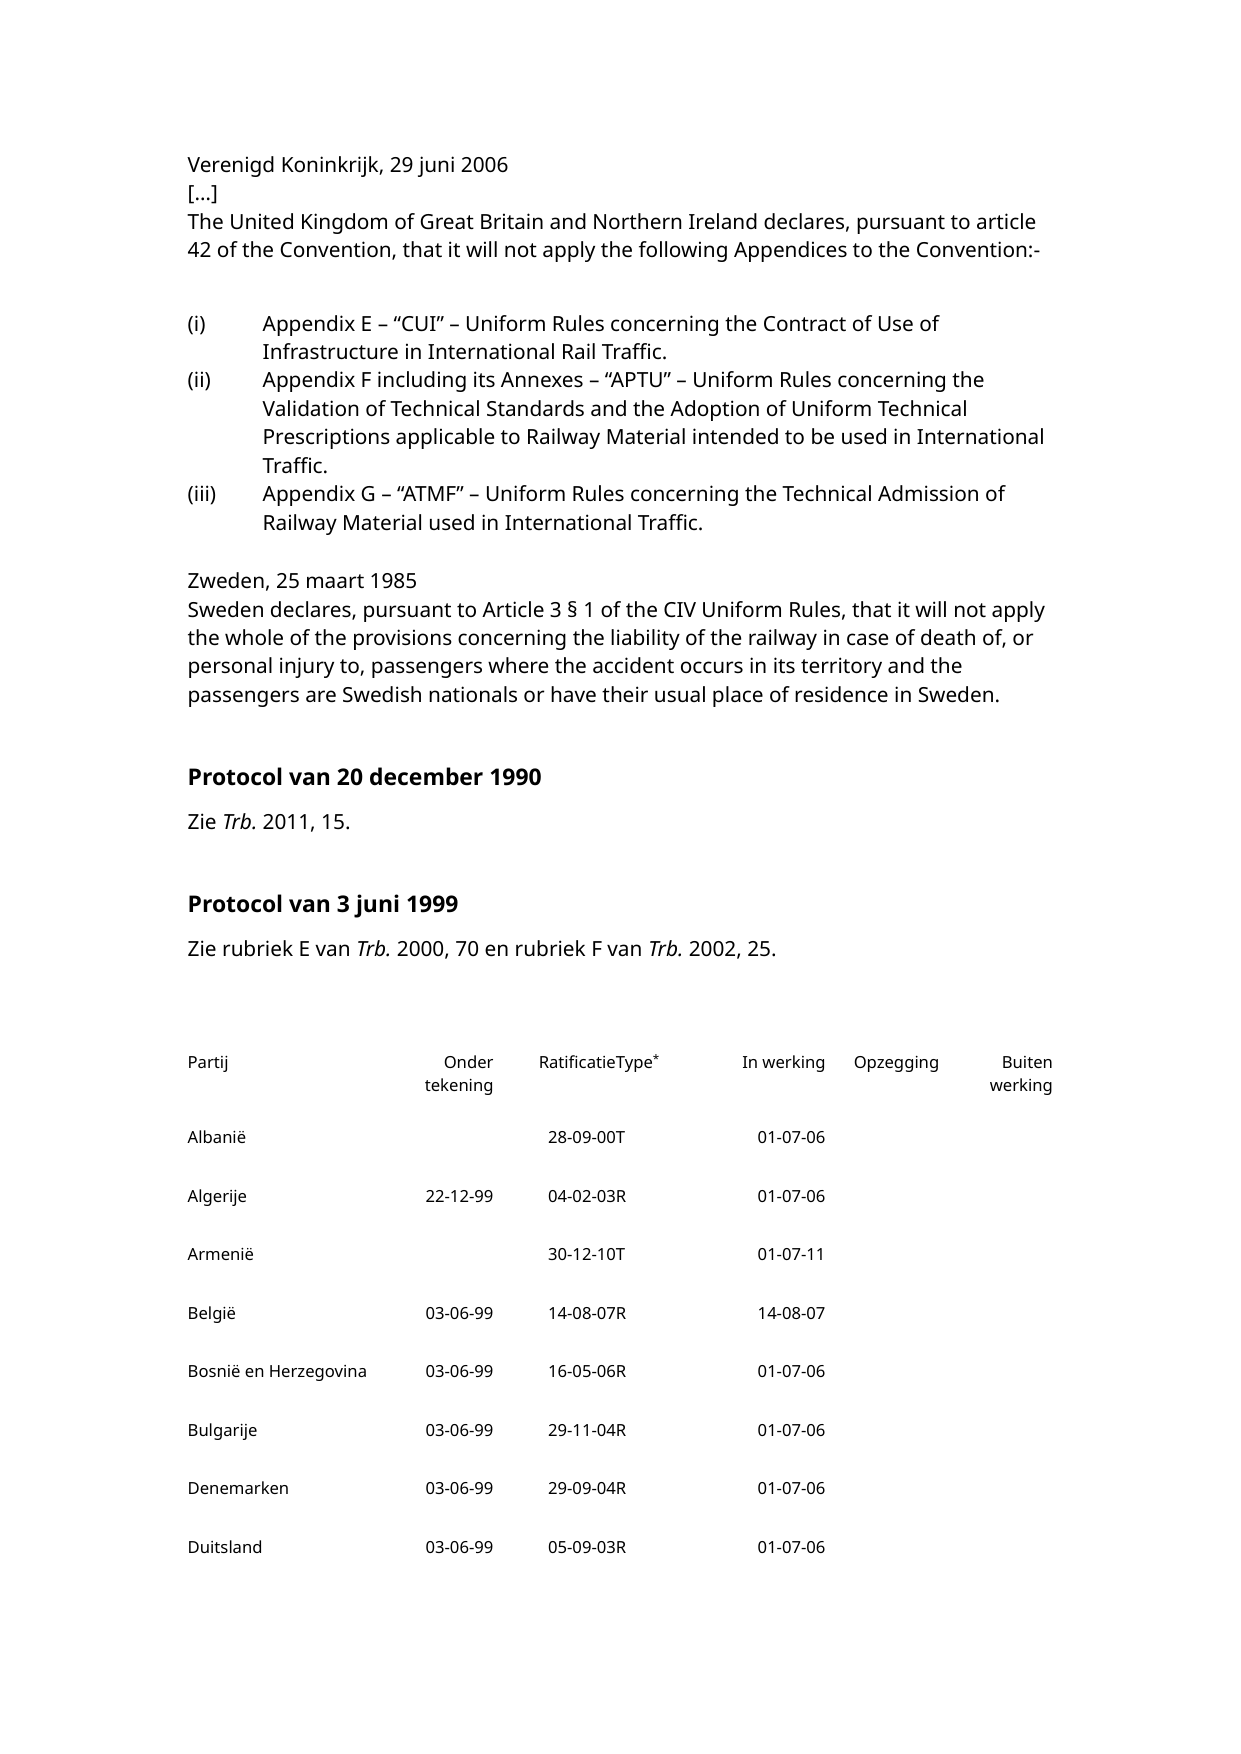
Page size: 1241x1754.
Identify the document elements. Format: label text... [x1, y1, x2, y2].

text Sweden declares, pursuant to Article 3 § 1 of the CIV Uniform Rules, that it will not apply the whole of the provisions concerning the liability of the railway in case of death of, or personal injury to, passengers where the accident occurs in its territory and the passengers are Swedish nationals or have their usual place of residence in Sweden. [187, 595, 1053, 708]
table_cell [939, 1185, 1053, 1243]
list Appendix G – “ATMF” – Uniform Rules concerning the Technical Admission of Railway Material used in International Traffic. [187, 479, 1053, 536]
table_header Opzegging [825, 1051, 939, 1126]
table_cell [939, 1535, 1053, 1594]
table_cell [939, 1243, 1053, 1301]
table_cell België [188, 1301, 371, 1360]
table_cell 01-07-06 [703, 1418, 825, 1477]
table_header Type* [616, 1051, 703, 1126]
text Verenigd Koninkrijk, 29 juni 2006 [187, 150, 1053, 178]
table_header Buiten werking [939, 1051, 1053, 1126]
table_cell 30-12-10 [493, 1243, 616, 1301]
table_cell R [616, 1360, 703, 1418]
table_cell Duitsland [188, 1535, 371, 1594]
table_cell 03-06-99 [371, 1418, 493, 1477]
table_cell R [616, 1185, 703, 1243]
table_cell [371, 1126, 493, 1184]
table_cell 04-02-03 [493, 1185, 616, 1243]
table_cell Denemarken [188, 1477, 371, 1535]
table_cell [825, 1360, 939, 1418]
table_cell Armenië [188, 1243, 371, 1301]
table_header Onder tekening [371, 1051, 493, 1126]
text […] [187, 178, 1053, 207]
table_cell Bosnië en Herzegovina [188, 1360, 371, 1418]
table_cell 01-07-06 [703, 1185, 825, 1243]
table_header Ratificatie [493, 1051, 616, 1126]
table_cell 22-12-99 [371, 1185, 493, 1243]
table_cell 14-08-07 [493, 1301, 616, 1360]
table_cell 03-06-99 [371, 1301, 493, 1360]
table_cell 01-07-06 [703, 1535, 825, 1594]
table_cell R [616, 1301, 703, 1360]
table_cell [825, 1418, 939, 1477]
table_cell 16-05-06 [493, 1360, 616, 1418]
text Zweden, 25 maart 1985 [187, 566, 1053, 595]
subtitle Protocol van 20 december 1990 [187, 761, 1053, 792]
table_cell 01-07-06 [703, 1360, 825, 1418]
table_cell [825, 1243, 939, 1301]
table_header In werking [703, 1051, 825, 1126]
text Zie Trb. 2011, 15. [187, 807, 1053, 836]
table_cell 03-06-99 [371, 1535, 493, 1594]
table_cell [939, 1418, 1053, 1477]
table_cell [939, 1301, 1053, 1360]
list Appendix E – “CUI” – Uniform Rules concerning the Contract of Use of Infrastructure in International Rail Traffic. [187, 309, 1053, 366]
table_cell 14-08-07 [703, 1301, 825, 1360]
table_cell [939, 1477, 1053, 1535]
table_header Partij [188, 1051, 371, 1126]
table_cell 05-09-03 [493, 1535, 616, 1594]
table_cell 01-07-06 [703, 1126, 825, 1184]
table_cell T [616, 1126, 703, 1184]
table_cell [825, 1301, 939, 1360]
table_cell R [616, 1418, 703, 1477]
table_cell Algerije [188, 1185, 371, 1243]
table_cell [825, 1477, 939, 1535]
text The United Kingdom of Great Britain and Northern Ireland declares, pursuant to article 42 of the Convention, that it will not apply the following Appendices to the Convention:- [187, 207, 1053, 264]
table_cell T [616, 1243, 703, 1301]
table_cell Albanië [188, 1126, 371, 1184]
table_cell Bulgarije [188, 1418, 371, 1477]
table_cell 01-07-11 [703, 1243, 825, 1301]
table_cell [825, 1185, 939, 1243]
table_cell 29-09-04 [493, 1477, 616, 1535]
table_cell [939, 1126, 1053, 1184]
table_cell R [616, 1535, 703, 1594]
list Appendix F including its Annexes – “APTU” – Uniform Rules concerning the Validation of Technical Standards and the Adoption of Uniform Technical Prescriptions applicable to Railway Material intended to be used in International Traffic. [187, 366, 1053, 479]
table_cell 01-07-06 [703, 1477, 825, 1535]
table_cell R [616, 1477, 703, 1535]
text Zie rubriek E van Trb. 2000, 70 en rubriek F van Trb. 2002, 25. [187, 934, 1053, 963]
table_cell [825, 1126, 939, 1184]
table_cell [371, 1243, 493, 1301]
table_cell 28-09-00 [493, 1126, 616, 1184]
subtitle Protocol van 3 juni 1999 [187, 888, 1053, 919]
table_cell 03-06-99 [371, 1360, 493, 1418]
table_cell 03-06-99 [371, 1477, 493, 1535]
table_cell [825, 1535, 939, 1594]
table_cell [939, 1360, 1053, 1418]
table_cell 29-11-04 [493, 1418, 616, 1477]
